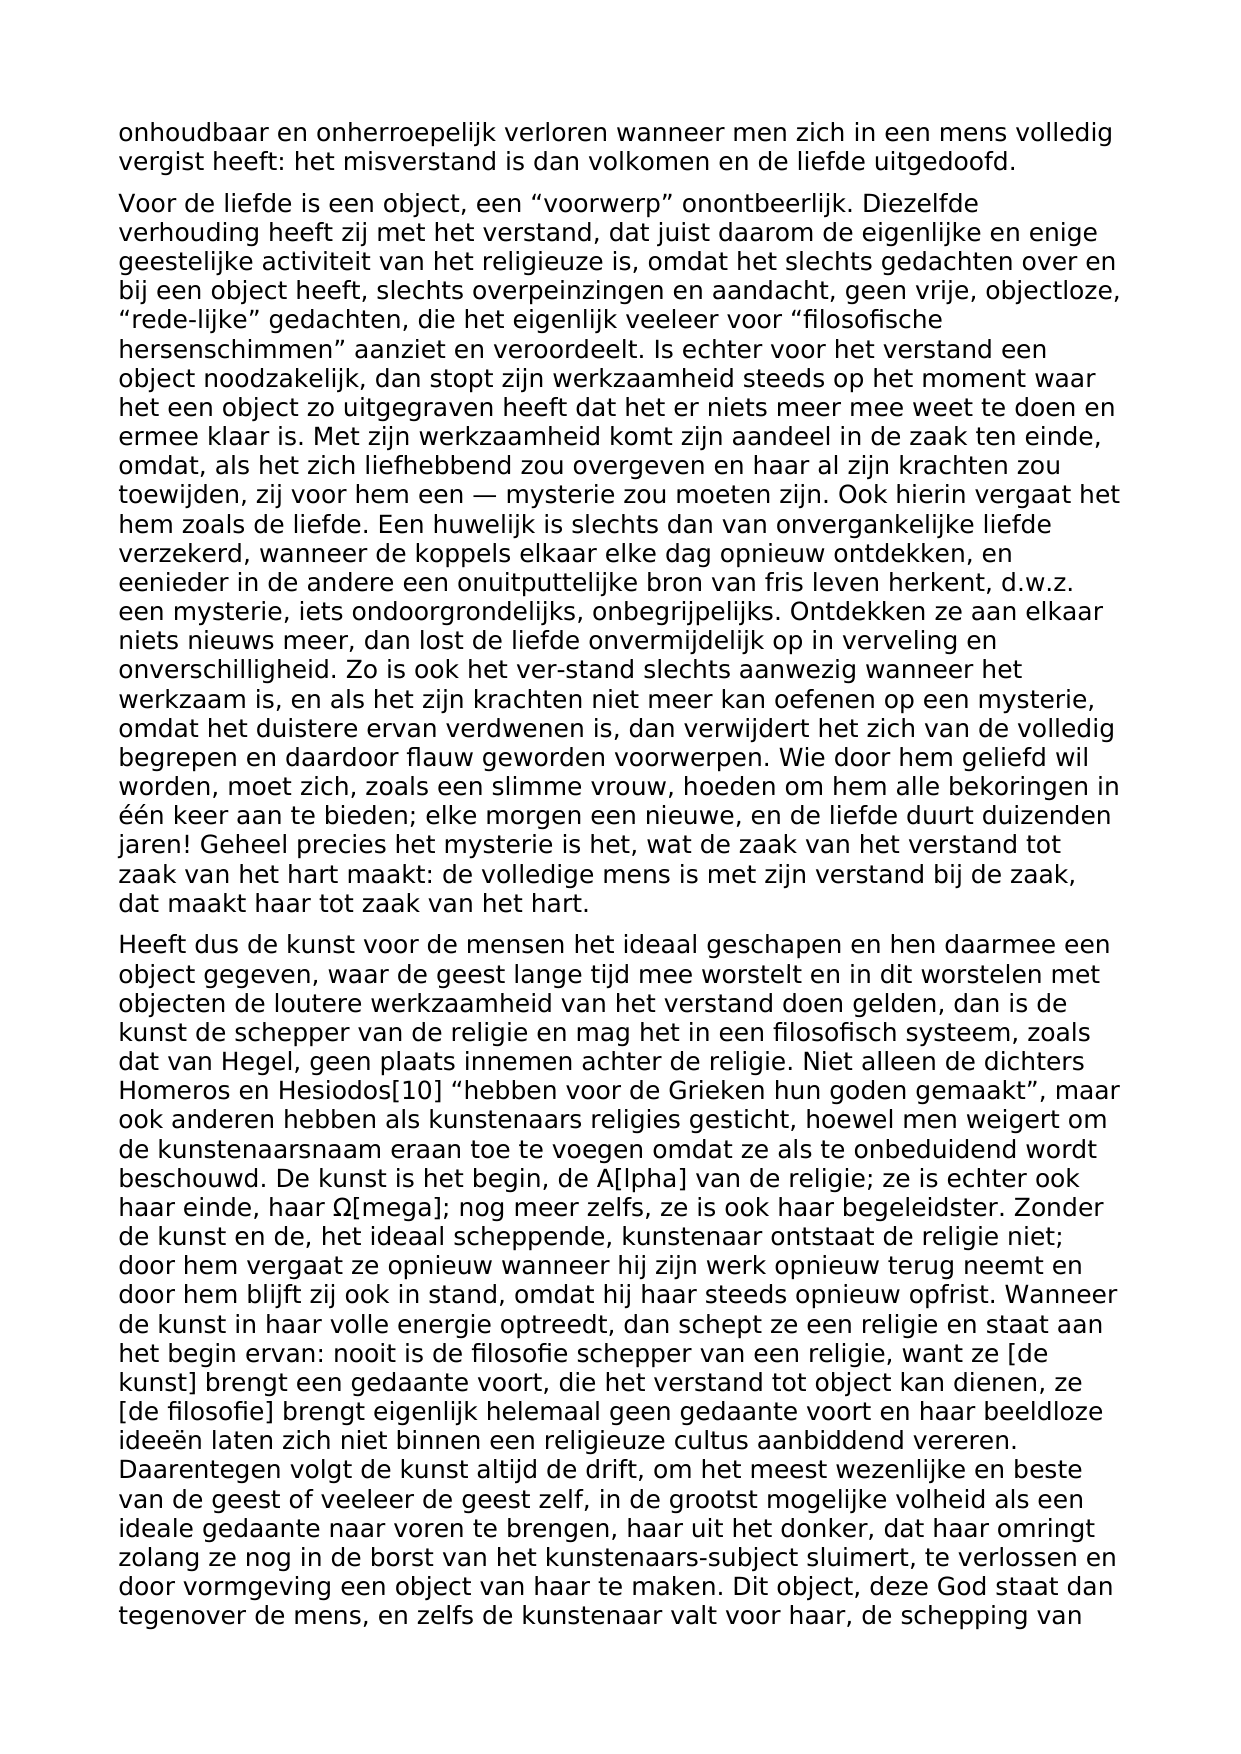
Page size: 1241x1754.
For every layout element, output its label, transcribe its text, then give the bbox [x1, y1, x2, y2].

text Heeft dus de kunst voor de mensen het ideaal geschapen en hen daarmee een object gegeven, waar de geest lange tijd mee worstelt en in dit worstelen met objecten de loutere werkzaamheid van het verstand doen gelden, dan is de kunst de schepper van de religie en mag het in een filosofisch systeem, zoals dat van Hegel, geen plaats innemen achter de religie. Niet alleen de dichters Homeros en Hesiodos[10] “hebben voor de Grieken hun goden gemaakt”, maar ook anderen hebben als kunstenaars religies gesticht, hoewel men weigert om de kunstenaarsnaam eraan toe te voegen omdat ze als te onbeduidend wordt beschouwd. De kunst is het begin, de A[lpha] van de religie; ze is echter ook haar einde, haar Ω[mega]; nog meer zelfs, ze is ook haar begeleidster. Zonder de kunst en de, het ideaal scheppende, kunstenaar ontstaat de religie niet; door hem vergaat ze opnieuw wanneer hij zijn werk opnieuw terug neemt en door hem blijft zij ook in stand, omdat hij haar steeds opnieuw opfrist. Wanneer de kunst in haar volle energie optreedt, dan schept ze een religie en staat aan het begin ervan: nooit is de filosofie schepper van een religie, want ze [de kunst] brengt een gedaante voort, die het verstand tot object kan dienen, ze [de filosofie] brengt eigenlijk helemaal geen gedaante voort en haar beeldloze ideeën laten zich niet binnen een religieuze cultus aanbiddend vereren. Daarentegen volgt de kunst altijd de drift, om het meest wezenlijke en beste van de geest of veeleer de geest zelf, in de grootst mogelijke volheid als een ideale gedaante naar voren te brengen, haar uit het donker, dat haar omringt zolang ze nog in de borst van het kunstenaars-subject sluimert, te verlossen en door vormgeving een object van haar te maken. Dit object, deze God staat dan tegenover de mens, en zelfs de kunstenaar valt voor haar, de schepping van [118, 931, 1122, 1631]
text Voor de liefde is een object, een “voorwerp” onontbeerlijk. Diezelfde verhouding heeft zij met het verstand, dat juist daarom de eigenlijke en enige geestelijke activiteit van het religieuze is, omdat het slechts gedachten over en bij een object heeft, slechts overpeinzingen en aandacht, geen vrije, objectloze, “rede-lijke” gedachten, die het eigenlijk veeleer voor “filosofische hersenschimmen” aanziet en veroordeelt. Is echter voor het verstand een object noodzakelijk, dan stopt zijn werkzaamheid steeds op het moment waar het een object zo uitgegraven heeft dat het er niets meer mee weet te doen en ermee klaar is. Met zijn werkzaamheid komt zijn aandeel in de zaak ten einde, omdat, als het zich liefhebbend zou overgeven en haar al zijn krachten zou toewijden, zij voor hem een — mysterie zou moeten zijn. Ook hierin vergaat het hem zoals de liefde. Een huwelijk is slechts dan van onvergankelijke liefde verzekerd, wanneer de koppels elkaar elke dag opnieuw ontdekken, en eenieder in de andere een onuitputtelijke bron van fris leven herkent, d.w.z. een mysterie, iets ondoorgrondelijks, onbegrijpelijks. Ontdekken ze aan elkaar niets nieuws meer, dan lost de liefde onvermijdelijk op in verveling en onverschilligheid. Zo is ook het ver-stand slechts aanwezig wanneer het werkzaam is, en als het zijn krachten niet meer kan oefenen op een mysterie, omdat het duistere ervan verdwenen is, dan verwijdert het zich van de volledig begrepen en daardoor flauw geworden voorwerpen. Wie door hem geliefd wil worden, moet zich, zoals een slimme vrouw, hoeden om hem alle bekoringen in één keer aan te bieden; elke morgen een nieuwe, en de liefde duurt duizenden jaren! Geheel precies het mysterie is het, wat de zaak van het verstand tot zaak van het hart maakt: de volledige mens is met zijn verstand bij de zaak, dat maakt haar tot zaak van het hart. [118, 189, 1122, 918]
text onhoudbaar en onherroepelijk verloren wanneer men zich in een mens volledig vergist heeft: het misverstand is dan volkomen en de liefde uitgedoofd. [118, 118, 1122, 176]
